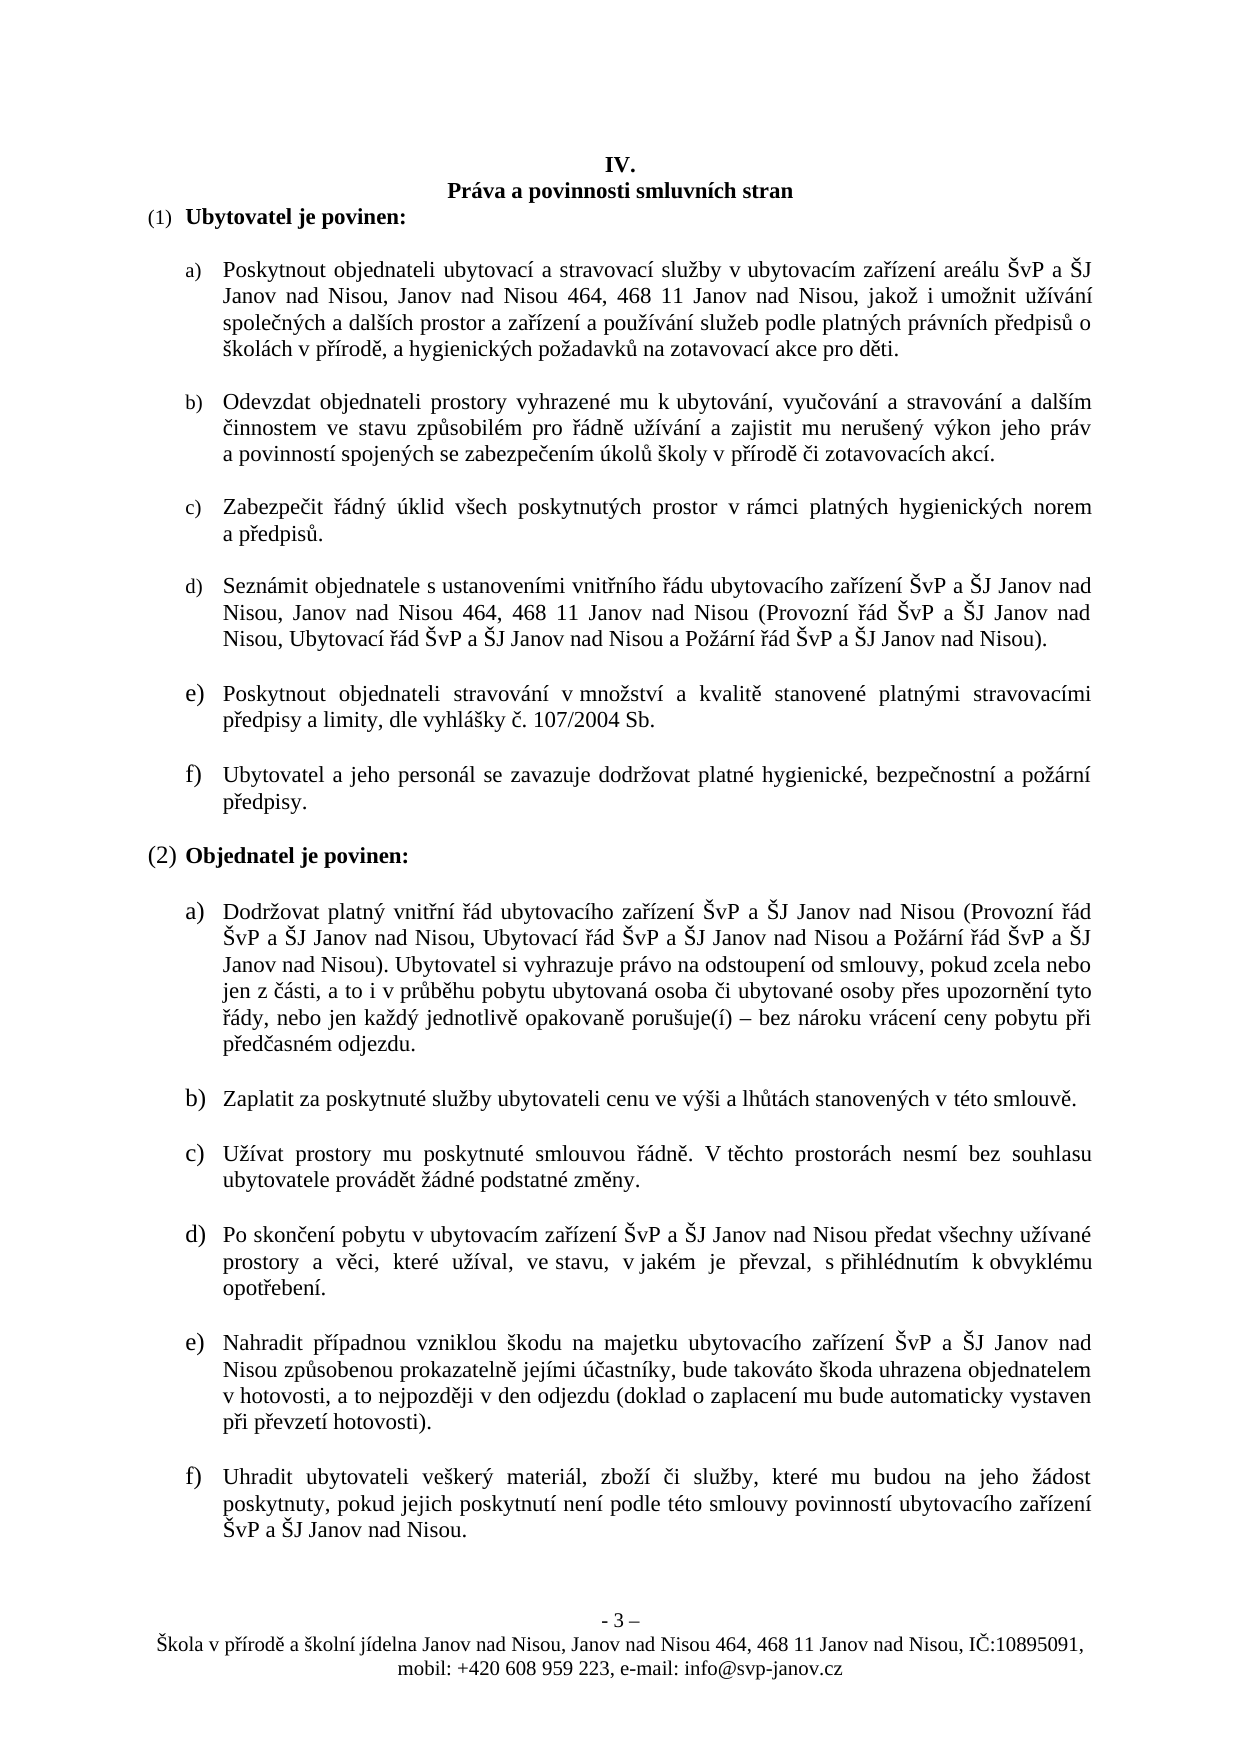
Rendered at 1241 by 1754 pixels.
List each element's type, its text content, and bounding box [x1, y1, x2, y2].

list Odevzdat objednateli prostory vyhrazené mu k ubytování, vyučování a stravování a dalším činnostem ve stavu způsobilém pro řádně užívání a zajistit mu nerušený výkon jeho práv a povinností spojených se zabezpečením úkolů školy v přírodě či zotavovacích akcí. [185, 388, 1092, 467]
list Po skončení pobytu v ubytovacím zařízení ŠvP a ŠJ Janov nad Nisou předat všechny užívané prostory a věci, které užíval, ve stavu, v jakém je převzal, s přihlédnutím k obvyklému opotřebení. [185, 1219, 1092, 1301]
list Uhradit ubytovateli veškerý materiál, zboží či služby, které mu budou na jeho žádost poskytnuty, pokud jejich poskytnutí není podle této smlouvy povinností ubytovacího zařízení ŠvP a ŠJ Janov nad Nisou. [185, 1461, 1092, 1543]
list Seznámit objednatele s ustanoveními vnitřního řádu ubytovacího zařízení ŠvP a ŠJ Janov nad Nisou, Janov nad Nisou 464, 468 11 Janov nad Nisou (Provozní řád ŠvP a ŠJ Janov nad Nisou, Ubytovací řád ŠvP a ŠJ Janov nad Nisou a Požární řád ŠvP a ŠJ Janov nad Nisou). [185, 572, 1092, 651]
list Poskytnout objednateli stravování v množství a kvalitě stanovené platnými stravovacími předpisy a limity, dle vyhlášky č. 107/2004 Sb. [185, 678, 1092, 733]
list Užívat prostory mu poskytnuté smlouvou řádně. V těchto prostorách nesmí bez souhlasu ubytovatele provádět žádné podstatné změny. [185, 1138, 1092, 1193]
list Poskytnout objednateli ubytovací a stravovací služby v ubytovacím zařízení areálu ŠvP a ŠJ Janov nad Nisou, Janov nad Nisou 464, 468 11 Janov nad Nisou, jakož i umožnit užívání společných a dalších prostor a zařízení a používání služeb podle platných právních předpisů o školách v přírodě, a hygienických požadavků na zotavovací akce pro děti. [185, 256, 1092, 361]
list Dodržovat platný vnitřní řád ubytovacího zařízení ŠvP a ŠJ Janov nad Nisou (Provozní řád ŠvP a ŠJ Janov nad Nisou, Ubytovací řád ŠvP a ŠJ Janov nad Nisou a Požární řád ŠvP a ŠJ Janov nad Nisou). Ubytovatel si vyhrazuje právo na odstoupení od smlouvy, pokud zcela nebo jen z části, a to i v průběhu pobytu ubytovaná osoba či ubytované osoby přes upozornění tyto řády, nebo jen každý jednotlivě opakovaně porušuje(í) – bez nároku vrácení ceny pobytu při předčasném odjezdu. [185, 896, 1092, 1056]
list Zaplatit za poskytnuté služby ubytovateli cenu ve výši a lhůtách stanovených v této smlouvě. [185, 1083, 1092, 1111]
text IV. [148, 151, 1092, 177]
list Zabezpečit řádný úklid všech poskytnutých prostor v rámci platných hygienických norem a předpisů. [185, 493, 1092, 546]
list Ubytovatel je povinen: [148, 203, 1092, 230]
text Práva a povinnosti smluvních stran [148, 177, 1092, 203]
list Ubytovatel a jeho personál se zavazuje dodržovat platné hygienické, bezpečnostní a požární předpisy. [185, 759, 1092, 814]
list Nahradit případnou vzniklou škodu na majetku ubytovacího zařízení ŠvP a ŠJ Janov nad Nisou způsobenou prokazatelně jejími účastníky, bude takováto škoda uhrazena objednatelem v hotovosti, a to nejpozději v den odjezdu (doklad o zaplacení mu bude automaticky vystaven při převzetí hotovosti). [185, 1327, 1092, 1435]
list Objednatel je povinen: [148, 841, 1092, 869]
